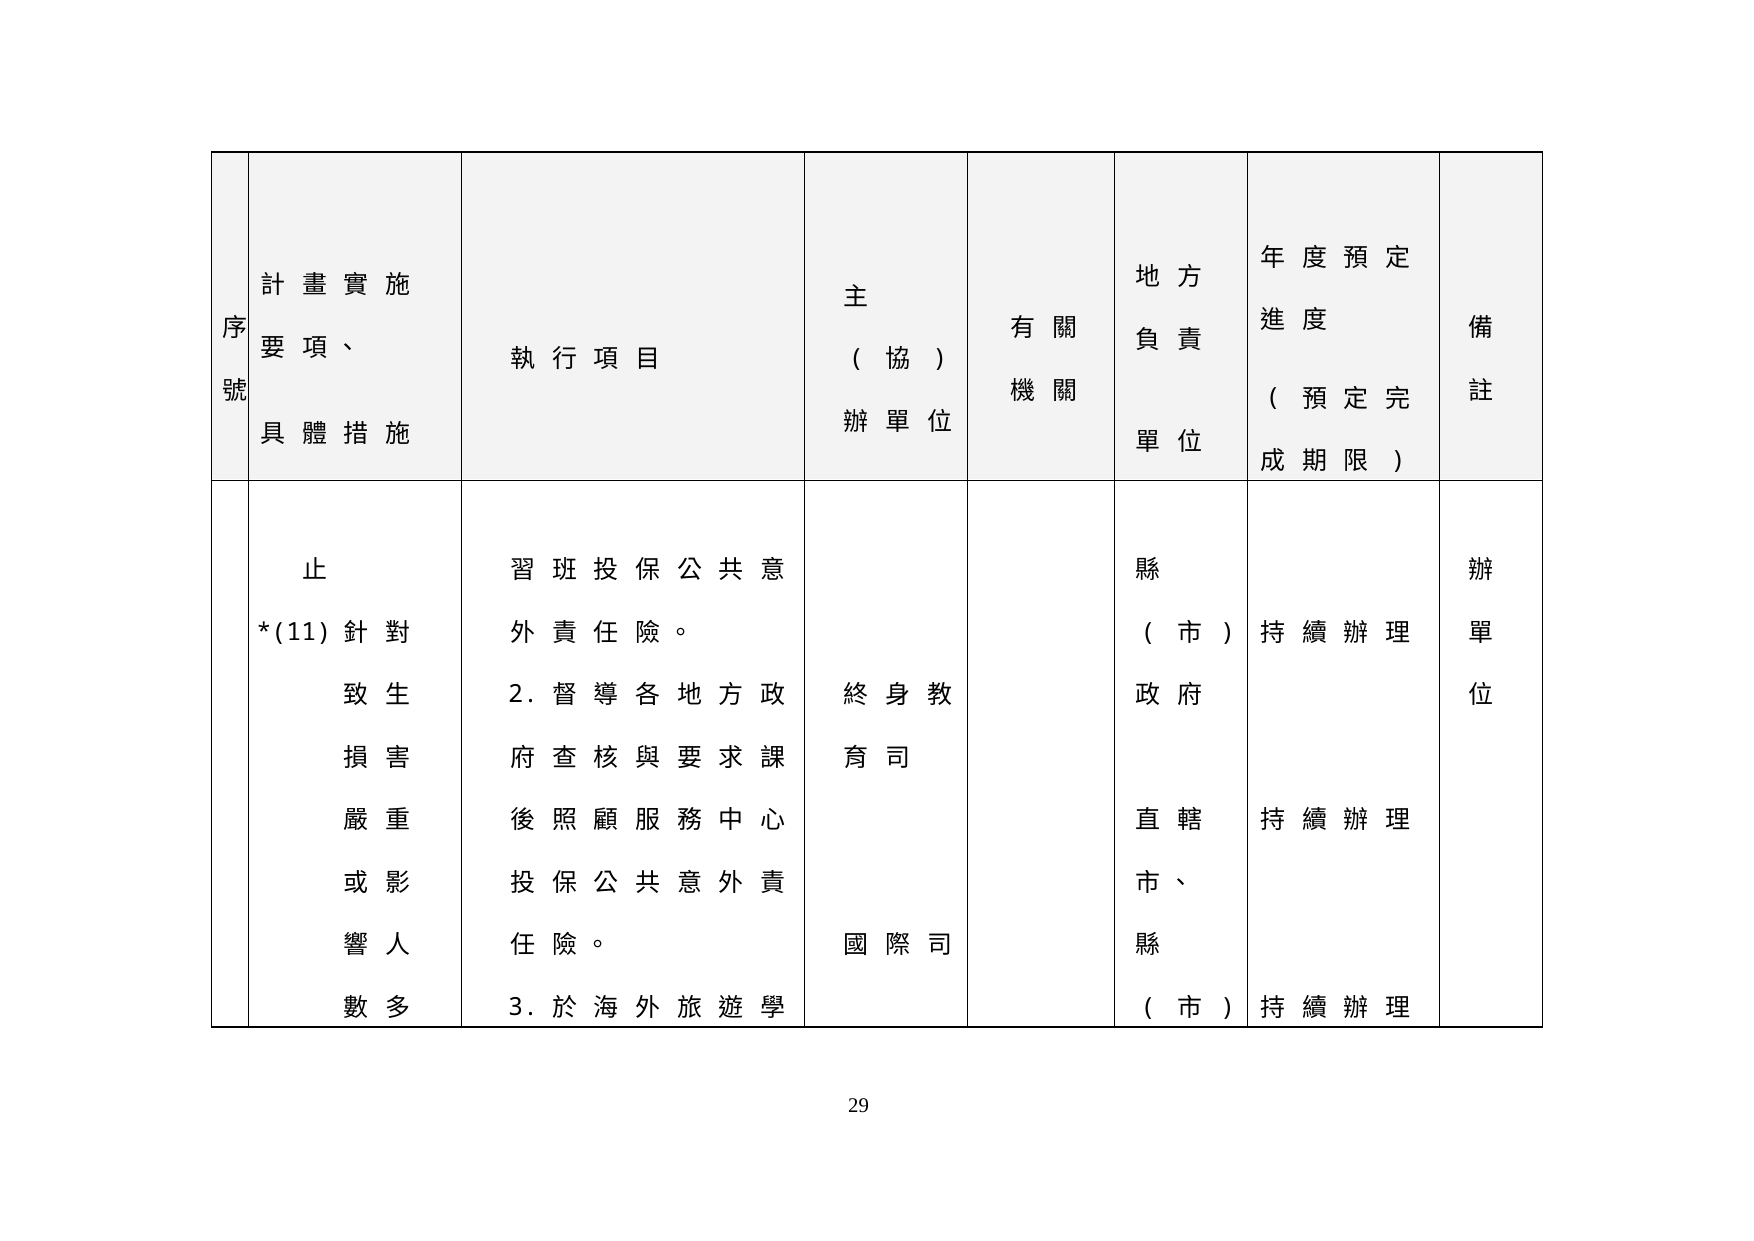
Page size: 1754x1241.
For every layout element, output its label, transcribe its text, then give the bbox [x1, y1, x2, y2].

table_header 計畫實施要項、 具體措施 [249, 153, 461, 479]
table_cell 終身教育司 國際司 [805, 481, 967, 1026]
table_header 執行項目 [462, 153, 804, 479]
table_header 有關機關 [968, 153, 1114, 479]
table_header 序號 [212, 153, 248, 479]
table_header 主(協)辦單位 [805, 153, 967, 479]
table_header 年度預定進度 (預定完成期限) [1248, 153, 1439, 479]
table_cell [968, 481, 1114, 1026]
table_cell 習班投保公共意外責任險。 2.督導各地方政府查核與要求課後照顧服務中心投保公共意外責任險。 3.於海外旅遊學 [462, 481, 804, 1026]
table_header 備註 [1440, 153, 1542, 479]
table_cell [212, 481, 248, 1026]
table_cell 持續辦理 持續辦理 持續辦理 [1248, 481, 1439, 1026]
table_cell 縣(市)政府 直轄市、縣(市) [1115, 481, 1247, 1026]
table_header 地方負責 單位 [1115, 153, 1247, 479]
table_cell 辦單位 [1440, 481, 1542, 1026]
table_cell 止 *(11)針對致生損害嚴重或影響人數多 [249, 481, 461, 1026]
